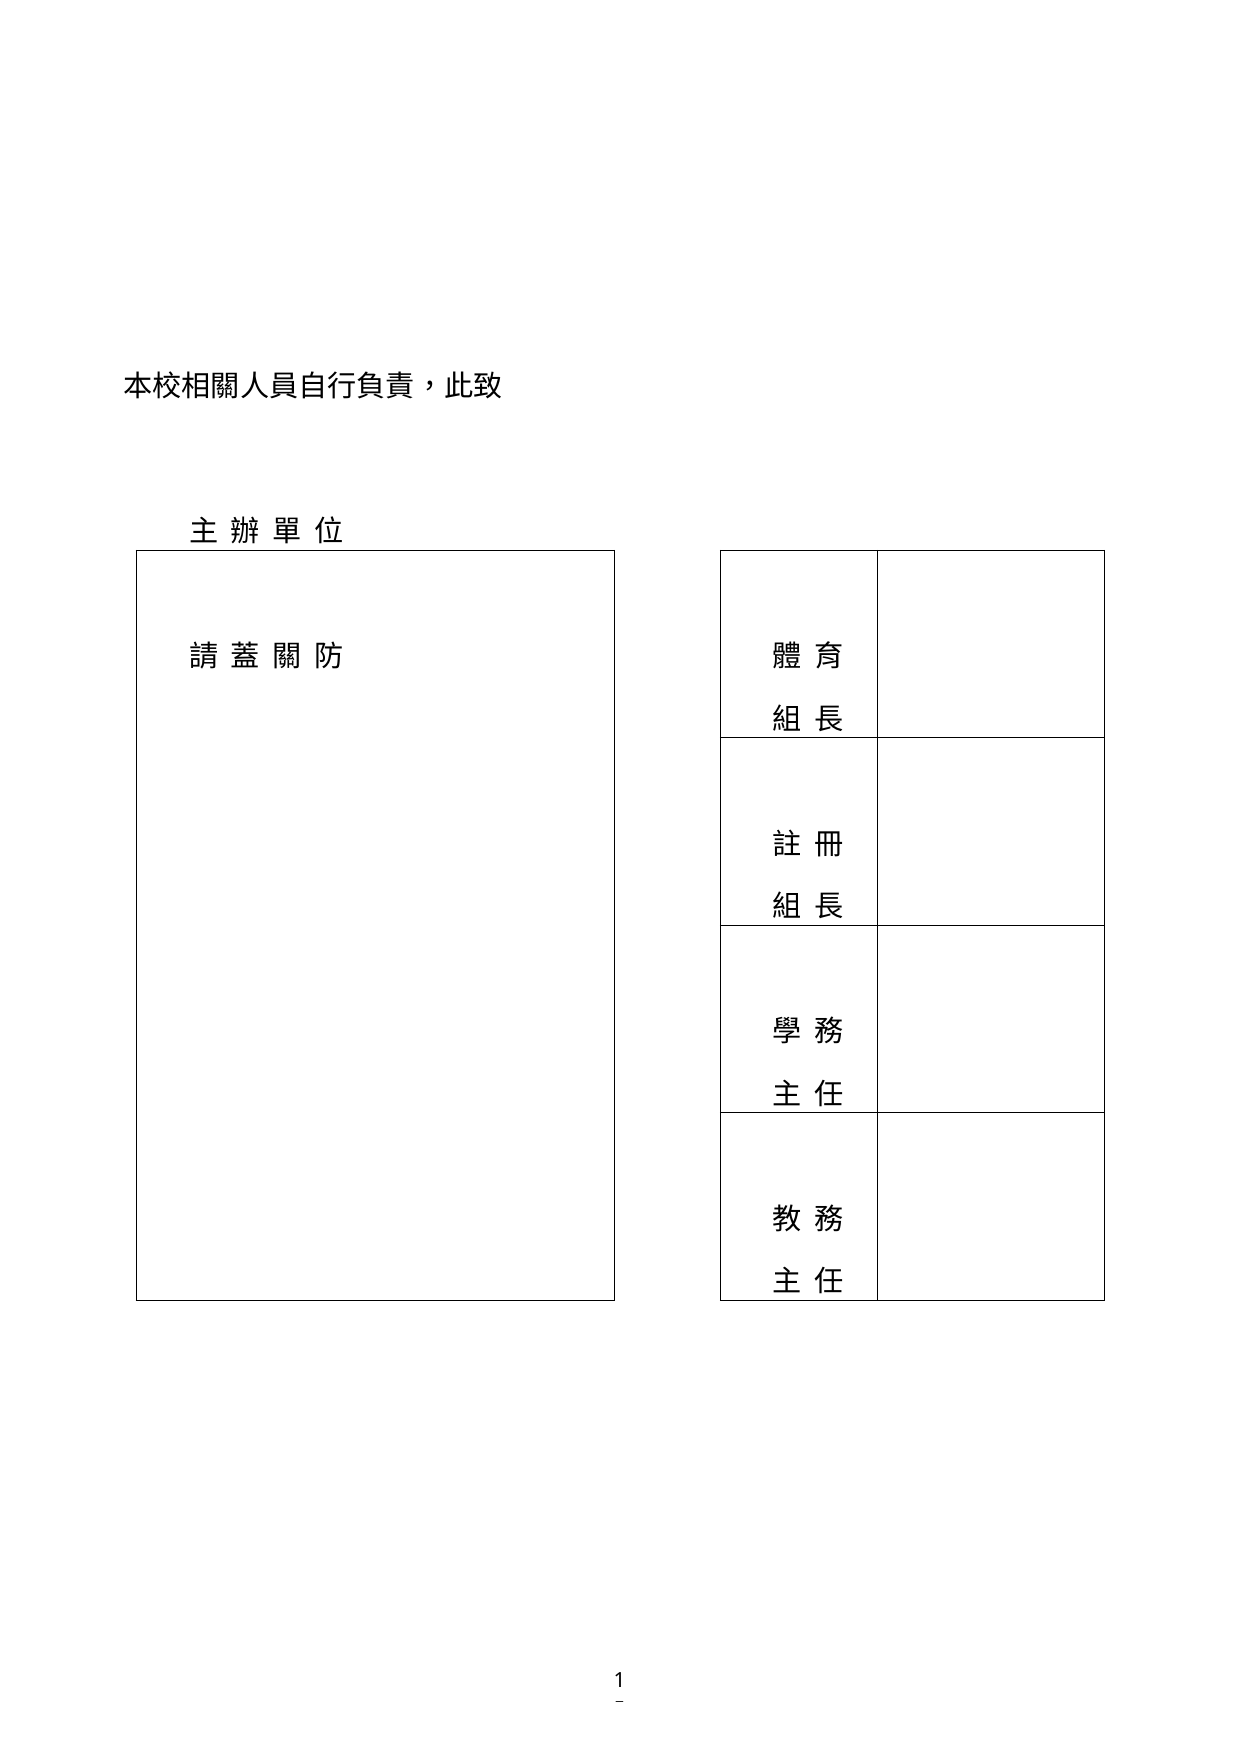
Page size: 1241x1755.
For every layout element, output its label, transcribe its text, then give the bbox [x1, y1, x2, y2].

table_cell [878, 1113, 1104, 1300]
table_header 體育組長 [721, 551, 877, 737]
table_header [878, 551, 1104, 737]
table_cell 教務主任 [721, 1113, 877, 1300]
table_cell [615, 925, 720, 1112]
table_cell [615, 737, 720, 925]
table_header [615, 550, 720, 737]
table_cell 註冊組長 [721, 738, 877, 925]
table_cell 學務主任 [721, 926, 877, 1112]
table_cell [878, 926, 1104, 1112]
table_header 請蓋關防 [137, 551, 614, 1300]
table_cell [615, 1112, 720, 1300]
table_cell [878, 738, 1104, 925]
text 本校相關人員自行負責，此致 [6, 362, 1240, 404]
text 主辦單位 [99, 487, 1141, 550]
